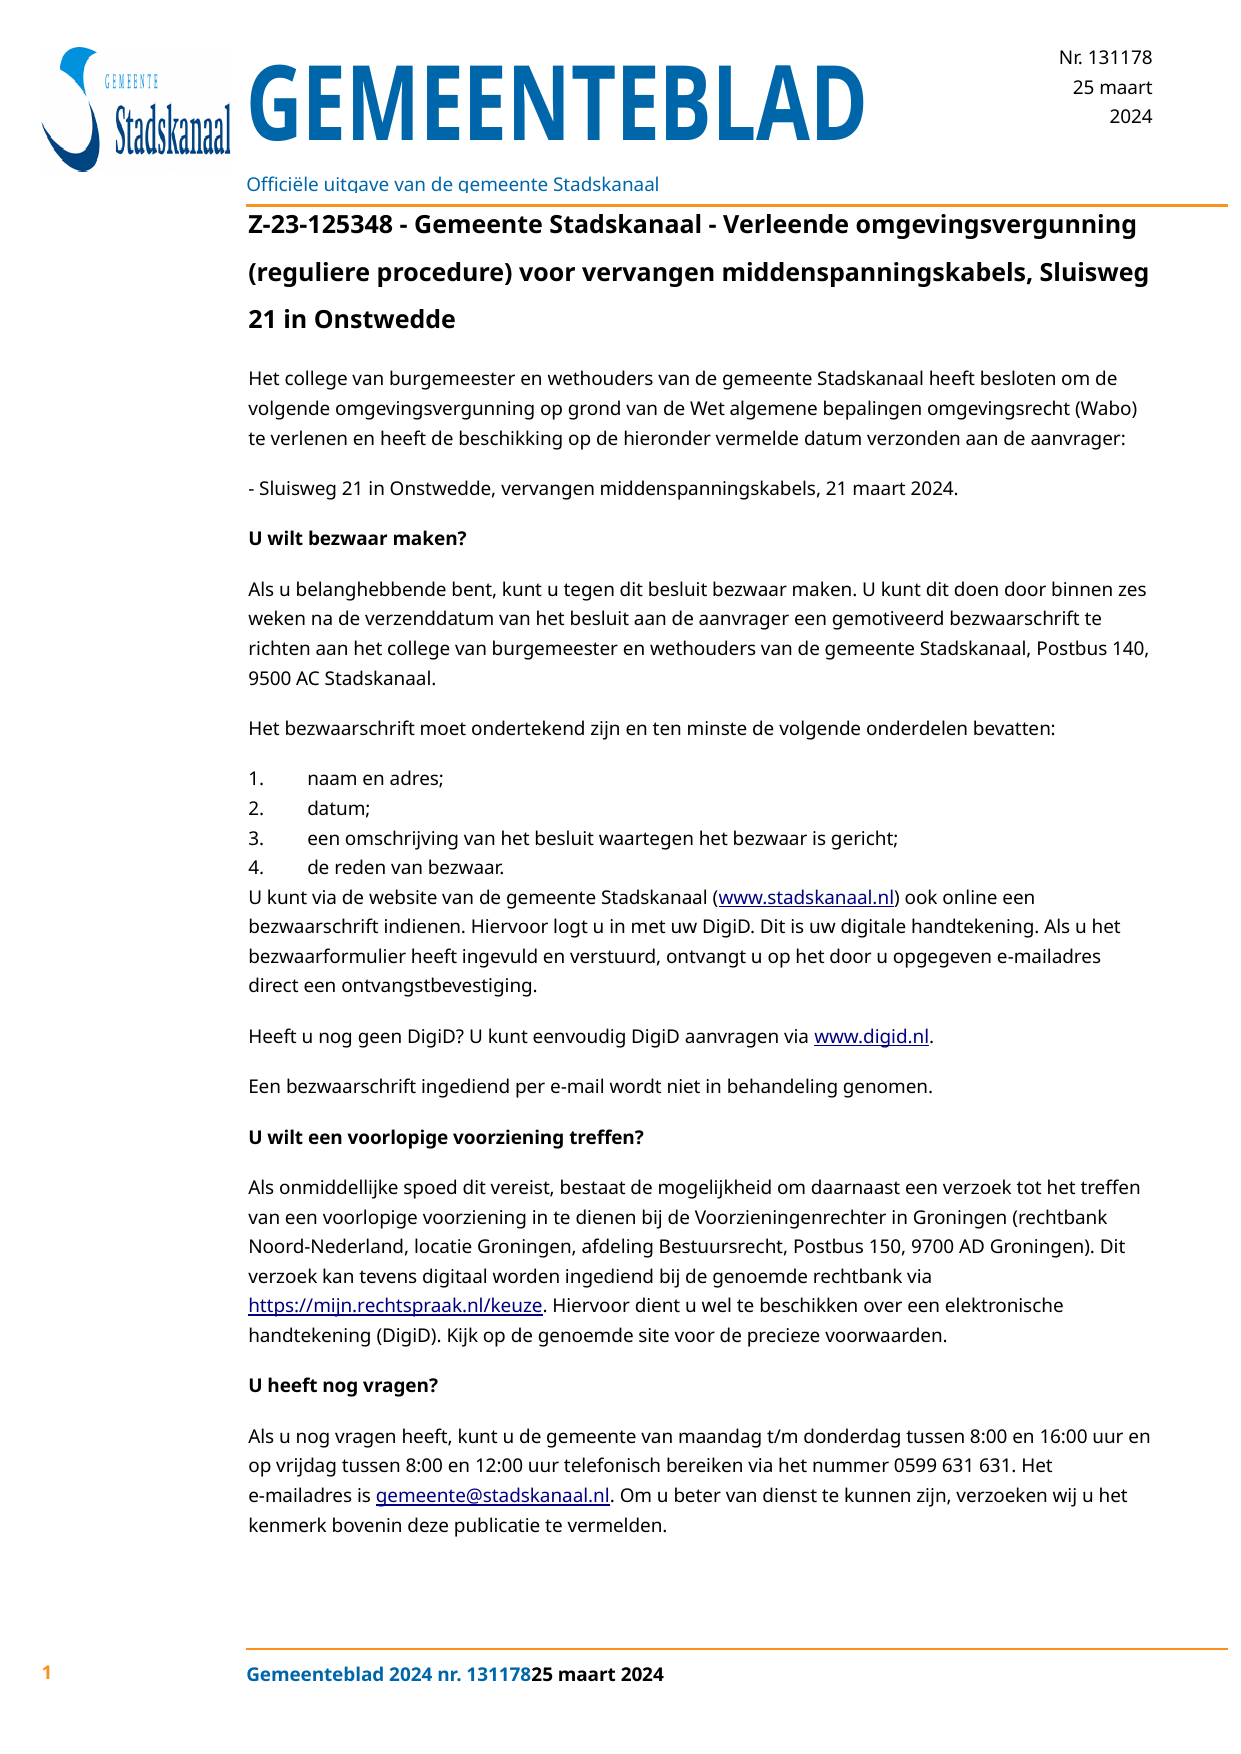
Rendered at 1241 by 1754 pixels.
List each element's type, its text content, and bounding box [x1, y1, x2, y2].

text Het bezwaarschrift moet ondertekend zijn en ten minste de volgende onderdelen bevatten: [248, 715, 1152, 741]
text U wilt een voorlopige voorziening treffen? [248, 1124, 1152, 1149]
text - Sluisweg 21 in Onstwedde, vervangen middenspanningskabels, 21 maart 2024. [248, 475, 1152, 501]
text Als onmiddellijke spoed dit vereist, bestaat de mogelijkheid om daarnaast een verzoek tot het treffen van een voorlopige voorziening in te dienen bij de Voorzieningenrechter in Groningen (rechtbank Noord-Nederland, locatie Groningen, afdeling Bestuursrecht, Postbus 150, 9700 AD Groningen). Dit verzoek kan tevens digitaal worden ingediend bij de genoemde rechtbank via https://mijn.rechtspraak.nl/keuze. Hiervoor dient u wel te beschikken over een elektronische handtekening (DigiD). Kijk op de genoemde site voor de precieze voorwaarden. [248, 1174, 1152, 1348]
text U kunt via de website van de gemeente Stadskanaal (www.stadskanaal.nl) ook online een bezwaarschrift indienen. Hiervoor logt u in met uw DigiD. Dit is uw digitale handtekening. Als u het bezwaarformulier heeft ingevuld en verstuurd, ontvangt u op het door u opgegeven e‑mailadres direct een ontvangstbevestiging. [248, 884, 1152, 998]
text Z-23-125348 - Gemeente Stadskanaal - Verleende omgevingsvergunning (reguliere procedure) voor vervangen middenspanningskabels, Sluisweg 21 in Onstwedde [248, 207, 1152, 336]
list datum; [248, 795, 1152, 821]
text Het college van burgemeester en wethouders van de gemeente Stadskanaal heeft besloten om de volgende omgevingsvergunning op grond van de Wet algemene bepalingen omgevingsrecht (Wabo) te verlenen en heeft de beschikking op de hieronder vermelde datum verzonden aan de aanvrager: [248, 366, 1152, 450]
text Als u belanghebbende bent, kunt u tegen dit besluit bezwaar maken. U kunt dit doen door binnen zes weken na de verzenddatum van het besluit aan de aanvrager een gemotiveerd bezwaarschrift te richten aan het college van burgemeester en wethouders van de gemeente Stadskanaal, Postbus 140, 9500 AC Stadskanaal. [248, 576, 1152, 690]
text Heeft u nog geen DigiD? U kunt eenvoudig DigiD aanvragen via www.digid.nl. [248, 1023, 1152, 1049]
list naam en adres; [248, 766, 1152, 791]
picture [41, 47, 231, 172]
text Als u nog vragen heeft, kunt u de gemeente van maandag t/m donderdag tussen 8:00 en 16:00 uur en op vrijdag tussen 8:00 en 12:00 uur telefonisch bereiken via het nummer 0599 631 631. Het e‑mailadres is gemeente@stadskanaal.nl. Om u beter van dienst te kunnen zijn, verzoeken wij u het kenmerk bovenin deze publicatie te vermelden. [248, 1423, 1152, 1537]
text Een bezwaarschrift ingediend per e‑mail wordt niet in behandeling genomen. [248, 1073, 1152, 1099]
list de reden van bezwaar. [248, 854, 1152, 880]
list een omschrijving van het besluit waartegen het bezwaar is gericht; [248, 825, 1152, 850]
text U heeft nog vragen? [248, 1373, 1152, 1398]
text U wilt bezwaar maken? [248, 526, 1152, 551]
